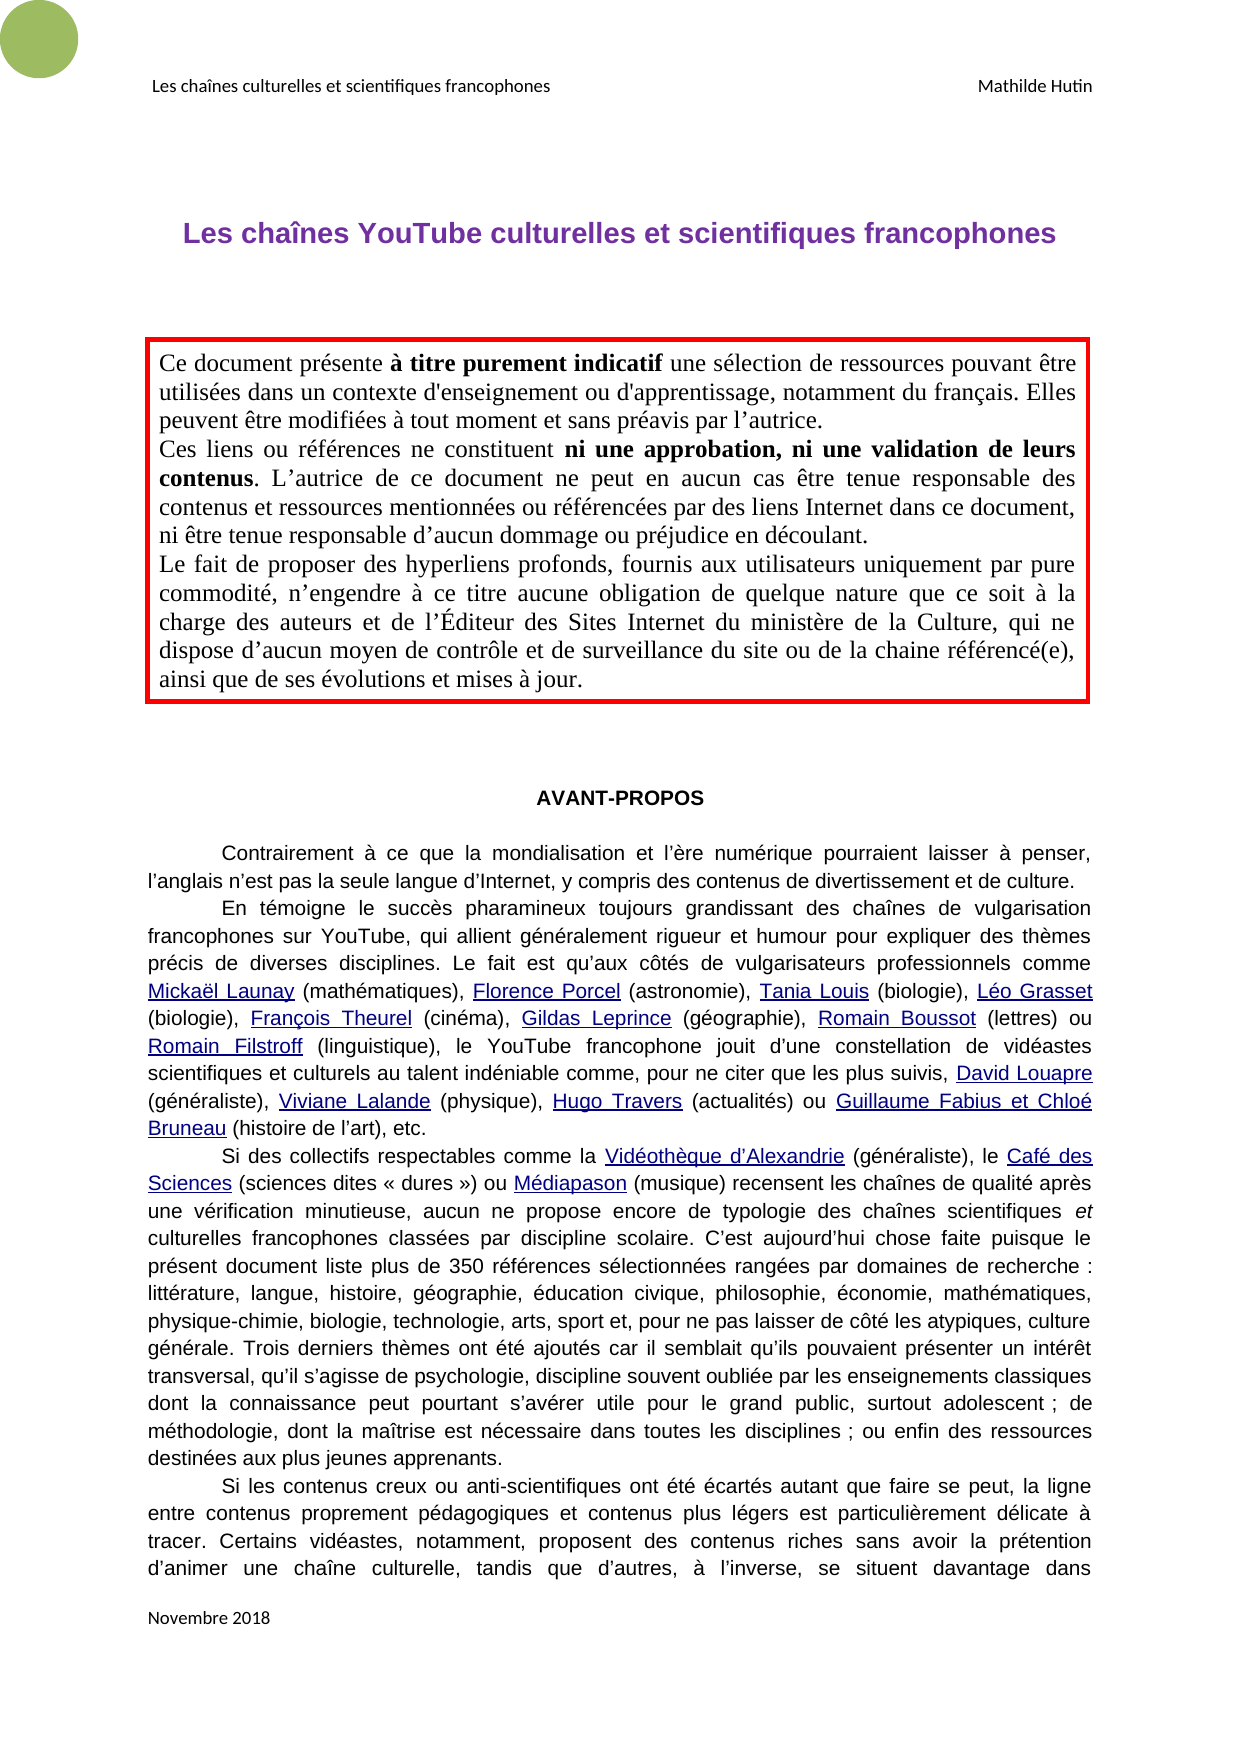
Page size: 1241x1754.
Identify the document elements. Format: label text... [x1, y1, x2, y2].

text Contrairement à ce que la mondialisation et l’ère numérique pourraient laisser à penser, l’anglais n’est pas la seule langue d’Internet, y compris des contenus de divertissement et de culture. [148, 841, 1093, 892]
text En témoigne le succès pharamineux toujours grandissant des chaînes de vulgarisation francophones sur YouTube, qui allient généralement rigueur et humour pour expliquer des thèmes précis de diverses disciplines. Le fait est qu’aux côtés de vulgarisateurs professionnels comme Mickaël Launay (mathématiques), Florence Porcel (astronomie), Tania Louis (biologie), Léo Grasset (biologie), François Theurel (cinéma), Gildas Leprince (géographie), Romain Boussot (lettres) ou Romain Filstroff (linguistique), le YouTube francophone jouit d’une constellation de vidéastes scientifiques et culturels au talent indéniable comme, pour ne citer que les plus suivis, David Louapre (généraliste), Viviane Lalande (physique), Hugo Travers (actualités) ou Guillaume Fabius et Chloé Bruneau (histoire de l’art), etc. [148, 896, 1093, 1140]
text AVANT-PROPOS [148, 786, 1093, 810]
text Si les contenus creux ou anti-scientifiques ont été écartés autant que faire se peut, la ligne entre contenus proprement pédagogiques et contenus plus légers est particulièrement délicate à tracer. Certains vidéastes, notamment, proposent des contenus riches sans avoir la prétention d’animer une chaîne culturelle, tandis que d’autres, à l’inverse, se situent davantage dans [148, 1473, 1093, 1580]
text Si des collectifs respectables comme la Vidéothèque d’Alexandrie (généraliste), le Café des Sciences (sciences dites « dures ») ou Médiapason (musique) recensent les chaînes de qualité après une vérification minutieuse, aucun ne propose encore de typologie des chaînes scientifiques et culturelles francophones classées par discipline scolaire. C’est aujourd’hui chose faite puisque le présent document liste plus de 350 références sélectionnées rangées par domaines de recherche : littérature, langue, histoire, géographie, éducation civique, philosophie, économie, mathématiques, physique-chimie, biologie, technologie, arts, sport et, pour ne pas laisser de côté les atypiques, culture générale. Trois derniers thèmes ont été ajoutés car il semblait qu’ils pouvaient présenter un intérêt transversal, qu’il s’agisse de psychologie, discipline souvent oubliée par les enseignements classiques dont la connaissance peut pourtant s’avérer utile pour le grand public, surtout adolescent ; de méthodologie, dont la maîtrise est nécessaire dans toutes les disciplines ; ou enfin des ressources destinées aux plus jeunes apprenants. [148, 1143, 1093, 1470]
table_header Ce document présente à titre purement indicatif une sélection de ressources pouvant être utilisées dans un contexte d'enseignement ou d'apprentissage, notamment du français. Elles peuvent être modifiées à tout moment et sans préavis par l’autrice. Ces liens ou références ne constituent ni une approbation, ni une validation de leurs contenus. L’autrice de ce document ne peut en aucun cas être tenue responsable des contenus et ressources mentionnées ou référencées par des liens Internet dans ce document, ni être tenue responsable d’aucun dommage ou préjudice en découlant. Le fait de proposer des hyperliens profonds, fournis aux utilisateurs uniquement par pure commodité, n’engendre à ce titre aucune obligation de quelque nature que ce soit à la charge des auteurs et de l’Éditeur des Sites Internet du ministère de la Culture, qui ne dispose d’aucun moyen de contrôle et de surveillance du site ou de la chaine référencé(e), ainsi que de ses évolutions et mises à jour. [150, 342, 1086, 699]
text Les chaînes YouTube culturelles et scientifiques francophones [148, 216, 1093, 250]
